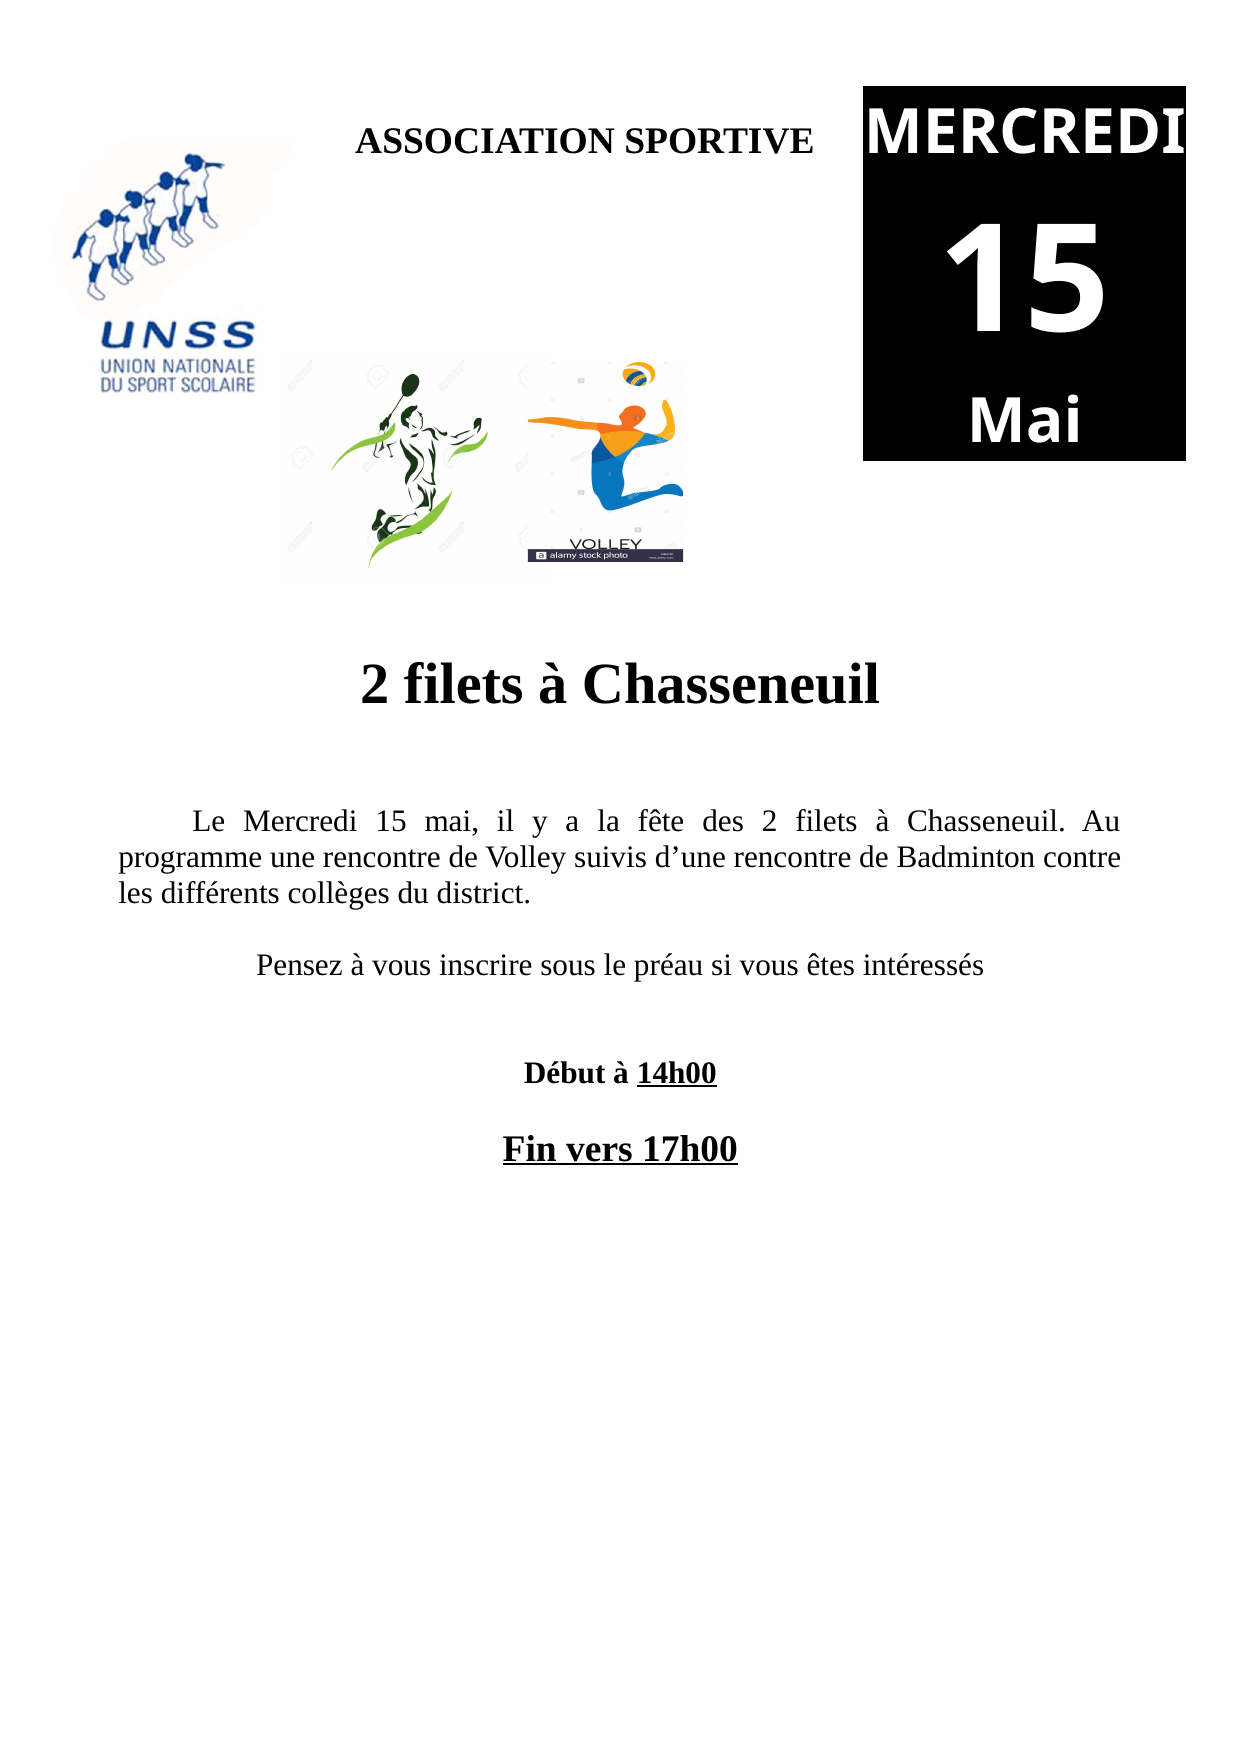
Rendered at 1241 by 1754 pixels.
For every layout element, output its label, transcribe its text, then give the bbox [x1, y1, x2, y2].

text Le Mercredi 15 mai, il y a la fête des 2 filets à Chasseneuil. Au programme une rencontre de Volley suivis d’une rencontre de Badminton contre les différents collèges du district. [118, 802, 1122, 910]
text ASSOCIATION SPORTIVE [118, 118, 863, 161]
text Pensez à vous inscrire sous le préau si vous êtes intéressés [118, 946, 1122, 982]
text 2 filets à Chasseneuil [118, 649, 1122, 716]
text MERCREDI 15 [863, 86, 1186, 376]
text Début à 14h00 [118, 1054, 1122, 1090]
text Fin vers 17h00 [118, 1126, 1122, 1169]
picture [44, 136, 684, 582]
text Mai [863, 376, 1186, 461]
